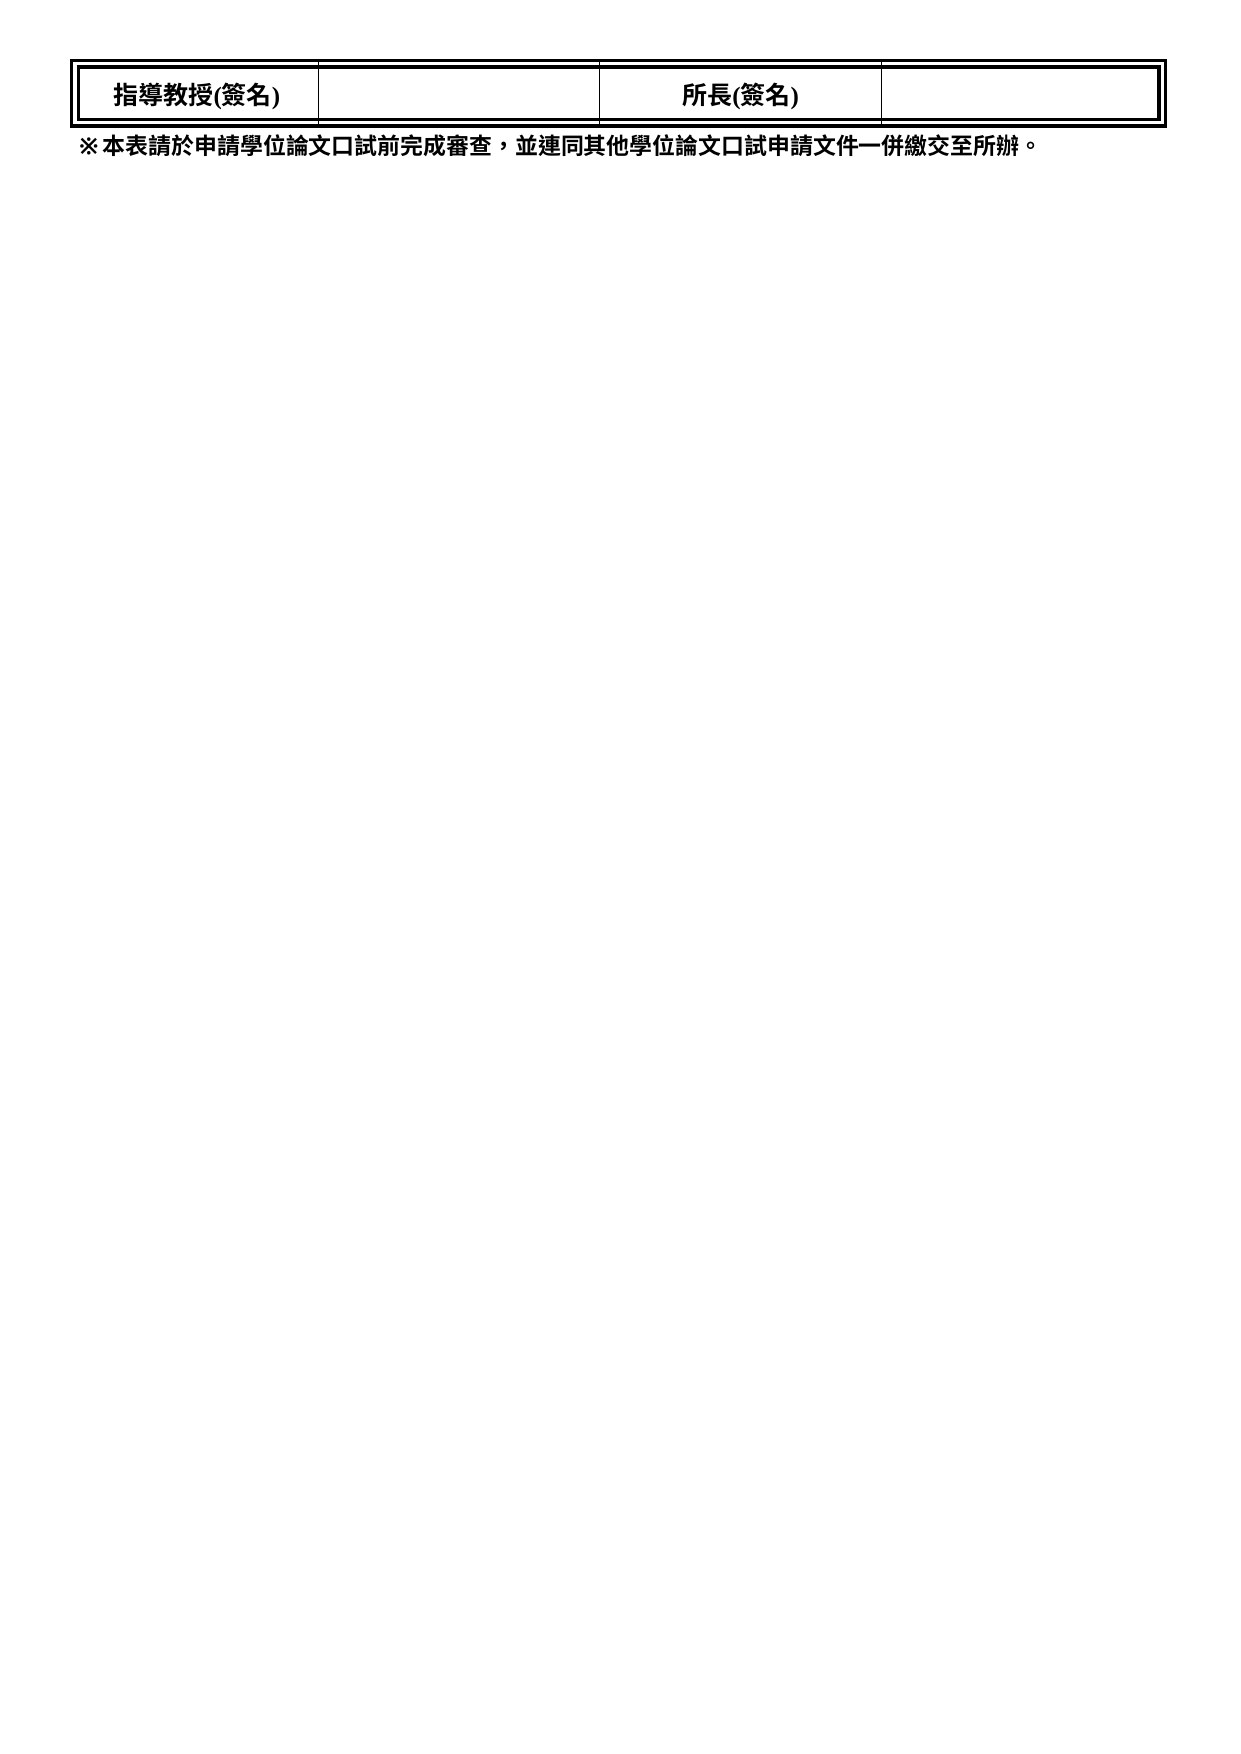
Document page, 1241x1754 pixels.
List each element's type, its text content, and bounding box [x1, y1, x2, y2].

table_cell 指導教授(簽名) [75, 62, 318, 118]
table_cell 所長(簽名) [600, 69, 881, 118]
table_cell [319, 69, 599, 118]
text ※本表請於申請學位論文口試前完成審查，並連同其他學位論文口試申請文件一併繳交至所辦。 [75, 128, 1165, 161]
table_cell [882, 62, 1162, 118]
table_cell [882, 69, 1157, 118]
